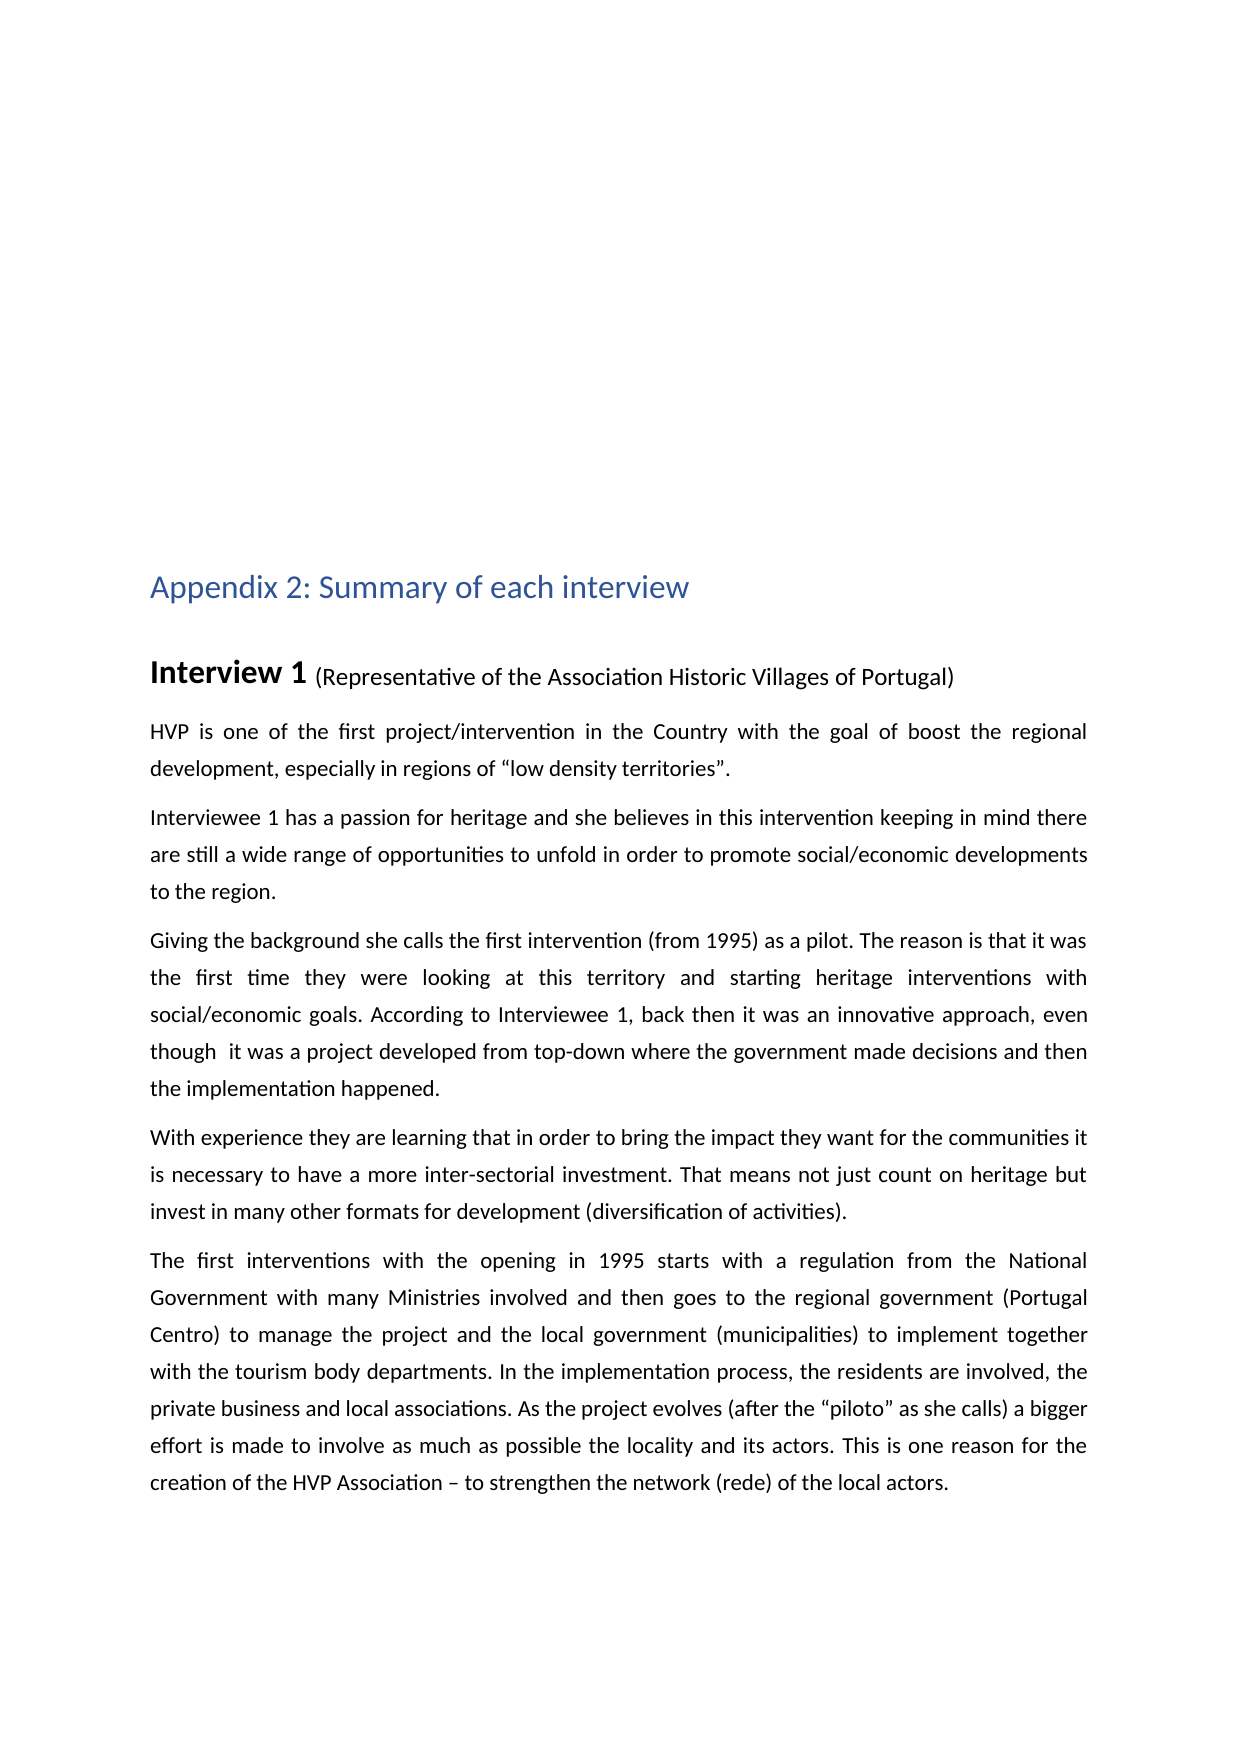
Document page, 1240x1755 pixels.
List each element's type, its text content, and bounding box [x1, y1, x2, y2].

text HVP is one of the first project/intervention in the Country with the goal of boost the regional development, especially in regions of “low density territories”. [150, 717, 1089, 790]
text With experience they are learning that in order to bring the impact they want for the communities it is necessary to have a more inter-sectorial investment. That means not just count on heritage but invest in many other formats for development (diversification of activities). [150, 1124, 1089, 1233]
text Interviewee 1 has a passion for heritage and she believes in this intervention keeping in mind there are still a wide range of opportunities to unfold in order to promote social/economic developments to the region. [150, 804, 1089, 913]
text Giving the background she calls the first intervention (from 1995) as a pilot. The reason is that it was the first time they were looking at this territory and starting heritage interventions with social/economic goals. According to Interviewee 1, back then it was an innovative approach, even though it was a project developed from top-down where the government made decisions and then the implementation happened. [150, 927, 1089, 1110]
text The first interventions with the opening in 1995 starts with a regulation from the National Government with many Ministries involved and then goes to the regional government (Portugal Centro) to manage the project and the local government (municipalities) to implement together with the tourism body departments. In the implementation process, the residents are involved, the private business and local associations. As the project evolves (after the “piloto” as she calls) a bigger effort is made to involve as much as possible the locality and its actors. This is one reason for the creation of the HVP Association – to strengthen the network (rede) of the local actors. [150, 1247, 1089, 1503]
text Interview 1 (Representative of the Association Historic Villages of Portugal) [150, 651, 1089, 703]
subtitle Appendix 2: Summary of each interview [150, 566, 1089, 618]
